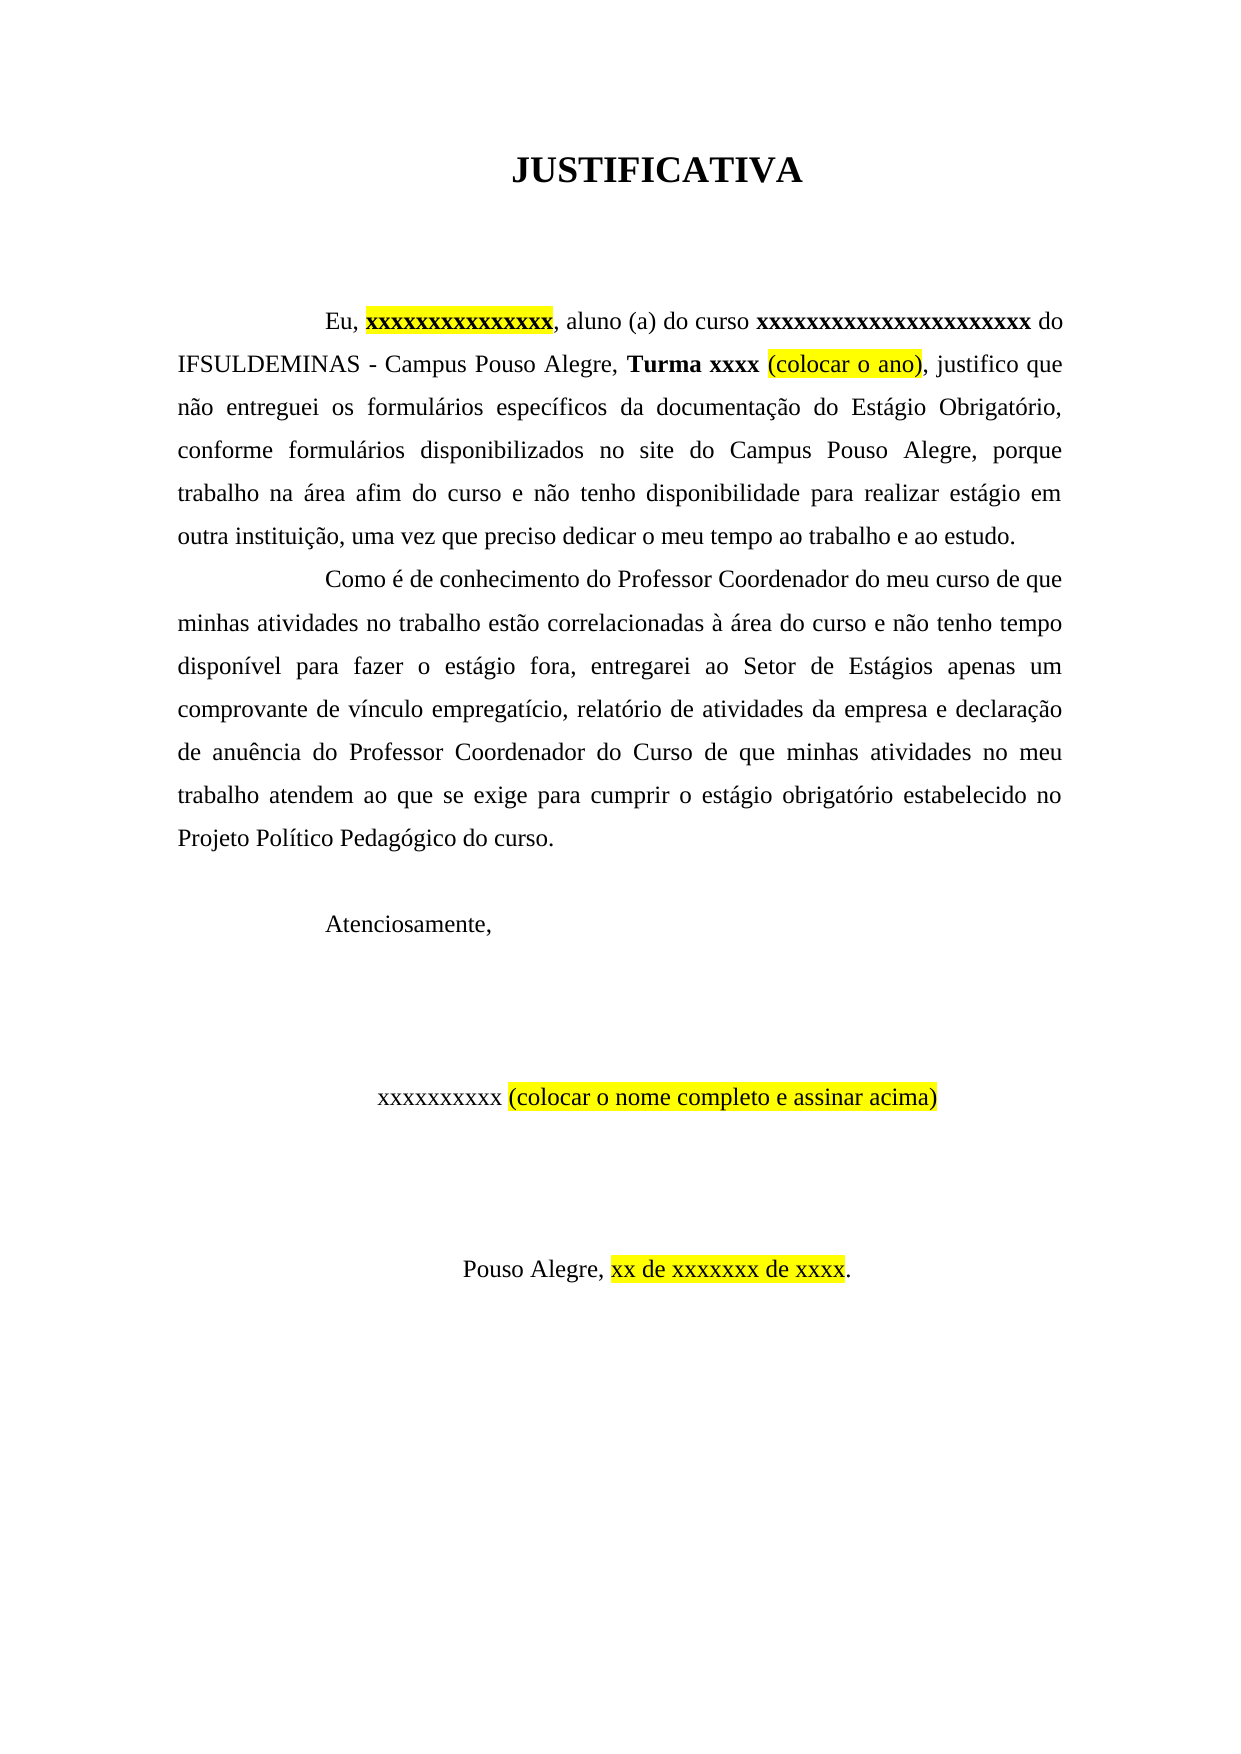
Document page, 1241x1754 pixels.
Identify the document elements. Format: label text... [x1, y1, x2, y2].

text Pouso Alegre, xx de xxxxxxx de xxxx. [177, 1254, 1063, 1283]
text xxxxxxxxxx (colocar o nome completo e assinar acima) [177, 1082, 1063, 1111]
text JUSTIFICATIVA [177, 148, 1063, 191]
text Atenciosamente, [177, 909, 1063, 938]
text Eu, xxxxxxxxxxxxxxx, aluno (a) do curso xxxxxxxxxxxxxxxxxxxxxx do IFSULDEMINAS - Campus Pouso Alegre, Turma xxxx (colocar o ano), justifico que não entreguei os formulários específicos da documentação do Estágio Obrigatório, conforme formulários disponibilizados no site do Campus Pouso Alegre, porque trabalho na área afim do curso e não tenho disponibilidade para realizar estágio em outra instituição, uma vez que preciso dedicar o meu tempo ao trabalho e ao estudo. [177, 306, 1063, 550]
text Como é de conhecimento do Professor Coordenador do meu curso de que minhas atividades no trabalho estão correlacionadas à área do curso e não tenho tempo disponível para fazer o estágio fora, entregarei ao Setor de Estágios apenas um comprovante de vínculo empregatício, relatório de atividades da empresa e declaração de anuência do Professor Coordenador do Curso de que minhas atividades no meu trabalho atendem ao que se exige para cumprir o estágio obrigatório estabelecido no Projeto Político Pedagógico do curso. [177, 564, 1063, 852]
